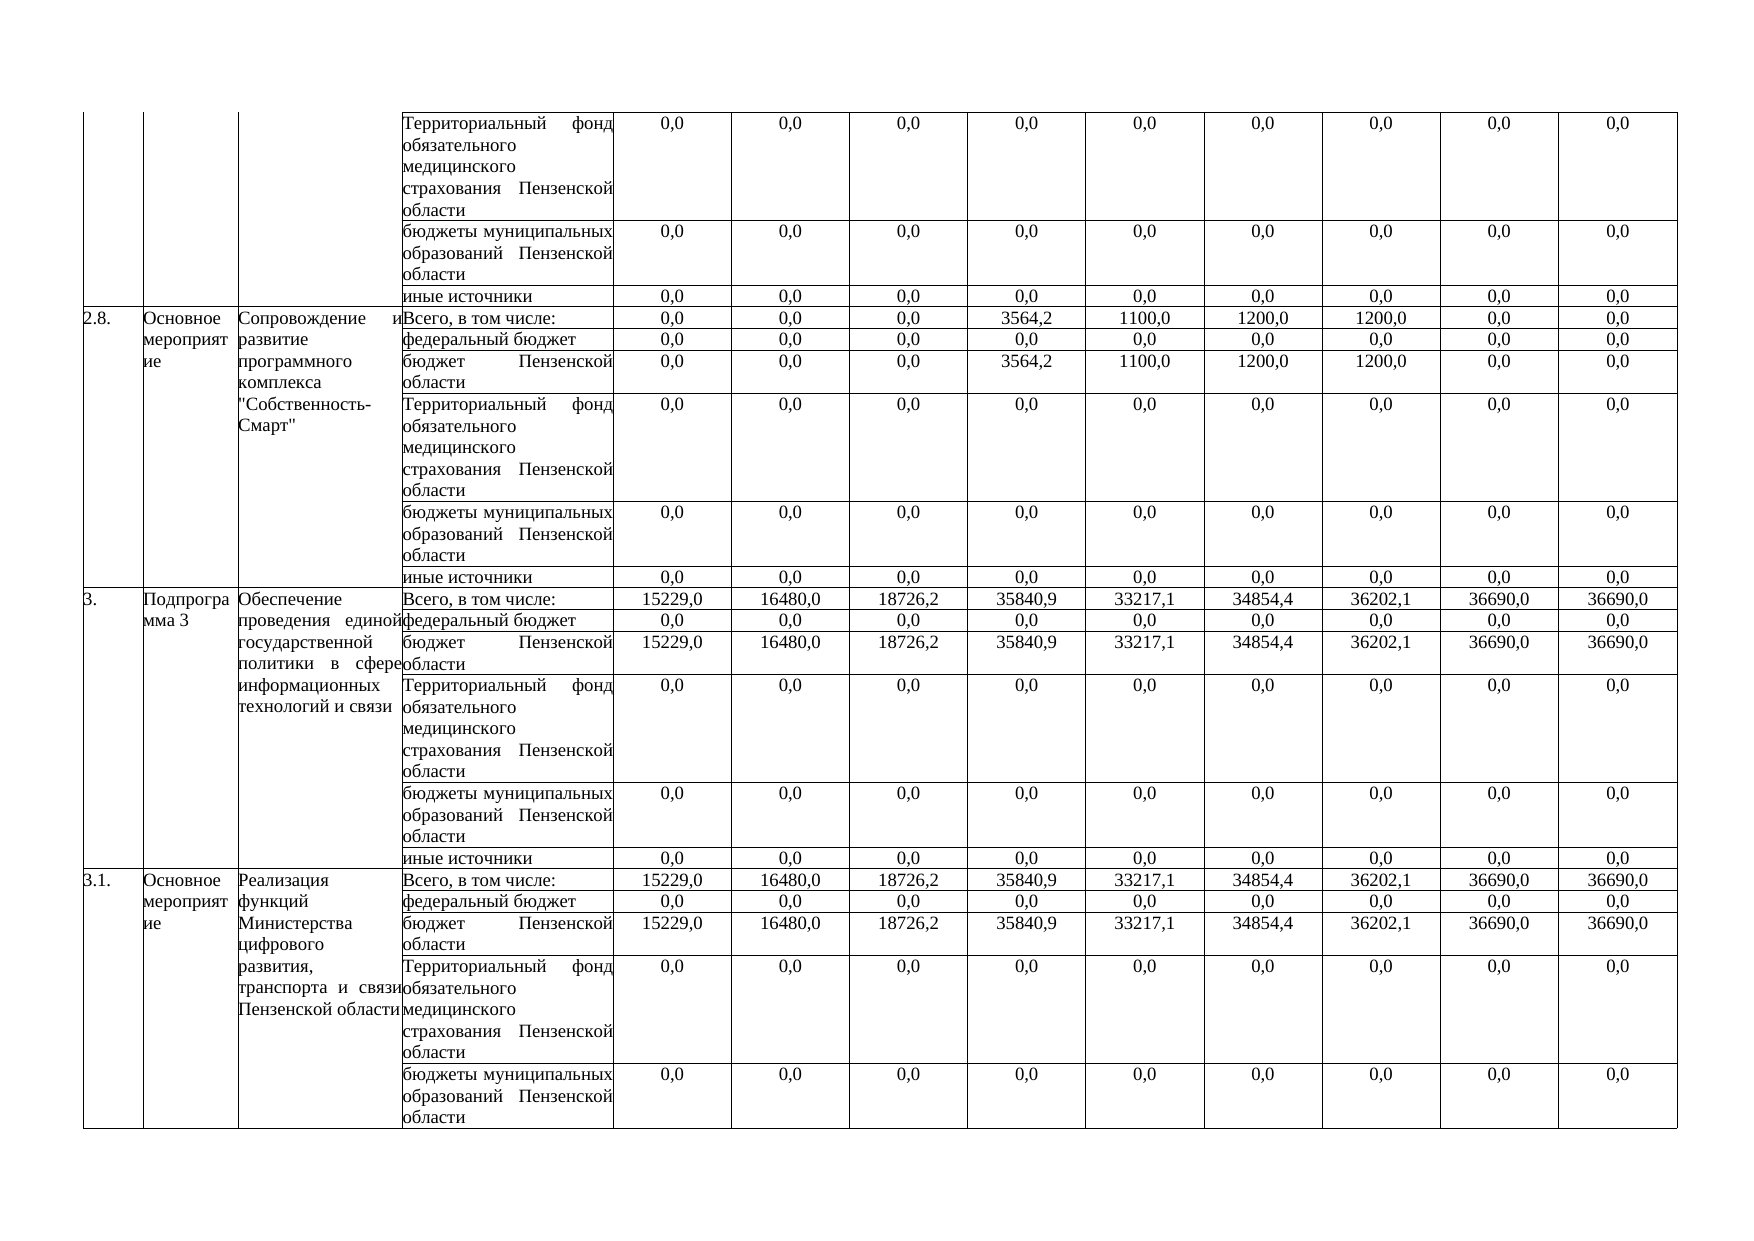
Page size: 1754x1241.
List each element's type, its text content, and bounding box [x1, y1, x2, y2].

table_cell 0,0 [1205, 891, 1322, 912]
table_cell 0,0 [968, 394, 1085, 501]
table_cell Территориальный фонд обязательного медицинского страхования Пензенской области [403, 956, 613, 1063]
table_cell 0,0 [1205, 783, 1322, 847]
table_cell 0,0 [1323, 286, 1440, 306]
table_cell 0,0 [968, 113, 1085, 220]
table_cell Сопровождение и развитие программного комплекса "Собственность-Смарт" [239, 307, 402, 587]
table_cell 36202,1 [1323, 588, 1440, 609]
table_cell 0,0 [614, 113, 731, 220]
table_cell 0,0 [1441, 956, 1558, 1063]
table_cell 3564,2 [968, 307, 1085, 328]
table_cell 0,0 [850, 329, 967, 350]
table_cell 0,0 [1559, 956, 1677, 1063]
table_cell 0,0 [968, 956, 1085, 1063]
table_cell 0,0 [1559, 610, 1677, 631]
table_cell 3.1. [84, 869, 143, 1128]
table_cell 0,0 [614, 1064, 731, 1128]
table_cell 0,0 [1086, 675, 1204, 782]
table_cell 0,0 [1086, 329, 1204, 350]
table_cell 0,0 [614, 307, 731, 328]
table_cell 0,0 [1205, 286, 1322, 306]
table_cell 36690,0 [1559, 632, 1677, 674]
table_cell 0,0 [850, 610, 967, 631]
table_cell 0,0 [850, 113, 967, 220]
table_cell 2.8. [84, 307, 143, 587]
table_cell 0,0 [850, 307, 967, 328]
table_cell Территориальный фонд обязательного медицинского страхования Пензенской области [403, 394, 613, 501]
table_cell 0,0 [1323, 1064, 1440, 1128]
table_cell 15229,0 [614, 588, 731, 609]
table_cell 18726,2 [850, 632, 967, 674]
table_cell 35840,9 [968, 588, 1085, 609]
table_cell 0,0 [732, 1064, 849, 1128]
table_cell Всего, в том числе: [403, 869, 613, 890]
table_cell бюджеты муниципальных образований Пензенской области [403, 783, 613, 847]
table_cell 1200,0 [1323, 307, 1440, 328]
table_cell 0,0 [968, 610, 1085, 631]
table_cell 0,0 [732, 891, 849, 912]
table_cell 36690,0 [1559, 869, 1677, 890]
table_cell 0,0 [1086, 567, 1204, 587]
table_cell 0,0 [732, 113, 849, 220]
table_cell 0,0 [614, 286, 731, 306]
table_cell 0,0 [732, 956, 849, 1063]
table_cell 33217,1 [1086, 588, 1204, 609]
table_cell 35840,9 [968, 869, 1085, 890]
table_cell 0,0 [850, 394, 967, 501]
table_cell 0,0 [732, 307, 849, 328]
table_cell 0,0 [1559, 891, 1677, 912]
table_cell 0,0 [1323, 502, 1440, 566]
table_cell бюджет Пензенской области [403, 632, 613, 674]
table_cell 0,0 [850, 848, 967, 868]
table_cell 0,0 [1559, 783, 1677, 847]
table_cell 0,0 [1205, 1064, 1322, 1128]
table_cell 0,0 [614, 956, 731, 1063]
table_cell Реализация функций Министерства цифрового развития, транспорта и связи Пензенской области [239, 869, 402, 1128]
table_cell 0,0 [1086, 394, 1204, 501]
table_cell 0,0 [1441, 502, 1558, 566]
table_cell 0,0 [1559, 394, 1677, 501]
table_cell Обеспечение проведения единой государственной политики в сфере информационных технологий и связи [239, 588, 402, 868]
table_cell 0,0 [614, 610, 731, 631]
table_cell 1200,0 [1205, 351, 1322, 393]
table_cell 0,0 [850, 502, 967, 566]
table_cell 0,0 [1205, 113, 1322, 220]
table_cell 36202,1 [1323, 632, 1440, 674]
table_cell 0,0 [1441, 675, 1558, 782]
table_cell 0,0 [732, 610, 849, 631]
table_cell 0,0 [732, 286, 849, 306]
table_cell 0,0 [1559, 286, 1677, 306]
table_cell Основное мероприятие [144, 869, 238, 1128]
table_cell 0,0 [1441, 783, 1558, 847]
table_cell 18726,2 [850, 869, 967, 890]
table_cell 0,0 [1086, 286, 1204, 306]
table_cell 16480,0 [732, 588, 849, 609]
table_cell 0,0 [968, 848, 1085, 868]
table_cell 1200,0 [1205, 307, 1322, 328]
table_cell иные источники [403, 567, 613, 587]
table_cell 0,0 [1441, 221, 1558, 285]
table_cell 0,0 [1323, 783, 1440, 847]
table_cell 0,0 [968, 675, 1085, 782]
table_cell 36690,0 [1441, 869, 1558, 890]
table_cell федеральный бюджет [403, 891, 613, 912]
table_cell 1200,0 [1323, 351, 1440, 393]
table_cell 0,0 [1441, 329, 1558, 350]
table_cell бюджеты муниципальных образований Пензенской области [403, 1064, 613, 1128]
table_cell 0,0 [1441, 610, 1558, 631]
table_cell 0,0 [614, 891, 731, 912]
table_cell 0,0 [1441, 394, 1558, 501]
table_cell 0,0 [1441, 567, 1558, 587]
table_cell 0,0 [732, 783, 849, 847]
table_cell 0,0 [850, 1064, 967, 1128]
table_cell 0,0 [1323, 113, 1440, 220]
table_cell 0,0 [1323, 675, 1440, 782]
table_cell бюджеты муниципальных образований Пензенской области [403, 502, 613, 566]
table_cell 0,0 [968, 1064, 1085, 1128]
table_cell 0,0 [1441, 286, 1558, 306]
table_cell 0,0 [968, 567, 1085, 587]
table_cell 0,0 [1441, 1064, 1558, 1128]
table_cell 0,0 [968, 221, 1085, 285]
table_cell бюджеты муниципальных образований Пензенской области [403, 221, 613, 285]
table_cell 0,0 [614, 502, 731, 566]
table_cell бюджет Пензенской области [403, 351, 613, 393]
table_cell 0,0 [614, 329, 731, 350]
table_cell бюджет Пензенской области [403, 913, 613, 955]
table_cell 0,0 [732, 675, 849, 782]
table_cell 15229,0 [614, 632, 731, 674]
table_cell 0,0 [968, 286, 1085, 306]
table_cell 0,0 [1205, 675, 1322, 782]
table_cell 0,0 [850, 956, 967, 1063]
table_cell Подпрограмма 3 [144, 588, 238, 868]
table_cell 0,0 [614, 567, 731, 587]
table_cell Территориальный фонд обязательного медицинского страхования Пензенской области [403, 675, 613, 782]
table_cell 18726,2 [850, 913, 967, 955]
table_cell 0,0 [1086, 113, 1204, 220]
table_cell 0,0 [1205, 567, 1322, 587]
table_cell 0,0 [1559, 329, 1677, 350]
table_cell 0,0 [1205, 394, 1322, 501]
table_cell 0,0 [850, 567, 967, 587]
table_cell 36690,0 [1559, 913, 1677, 955]
table_cell 3564,2 [968, 351, 1085, 393]
table_cell 34854,4 [1205, 588, 1322, 609]
table_cell 0,0 [732, 351, 849, 393]
table_cell 34854,4 [1205, 869, 1322, 890]
table_cell 0,0 [1559, 307, 1677, 328]
table_cell 33217,1 [1086, 632, 1204, 674]
table_cell 0,0 [1205, 956, 1322, 1063]
table_cell 0,0 [1441, 307, 1558, 328]
table_cell 3. [84, 588, 143, 868]
table_cell 36202,1 [1323, 913, 1440, 955]
table_cell 0,0 [1086, 956, 1204, 1063]
table_cell 0,0 [1441, 351, 1558, 393]
table_cell 0,0 [1441, 891, 1558, 912]
table_cell 0,0 [614, 848, 731, 868]
table_cell 0,0 [1559, 675, 1677, 782]
table_cell 16480,0 [732, 632, 849, 674]
table_cell иные источники [403, 286, 613, 306]
table_cell 0,0 [1205, 848, 1322, 868]
table_cell 0,0 [732, 329, 849, 350]
table_cell 16480,0 [732, 869, 849, 890]
table_cell 0,0 [1323, 610, 1440, 631]
table_cell 0,0 [1559, 113, 1677, 220]
table_cell 0,0 [1205, 329, 1322, 350]
table_cell 0,0 [1323, 848, 1440, 868]
table_cell 0,0 [850, 286, 967, 306]
table_cell 0,0 [1323, 956, 1440, 1063]
table_cell 0,0 [1086, 1064, 1204, 1128]
table_cell 0,0 [732, 848, 849, 868]
table_cell 15229,0 [614, 913, 731, 955]
table_cell 15229,0 [614, 869, 731, 890]
table_cell федеральный бюджет [403, 610, 613, 631]
table_cell 0,0 [614, 783, 731, 847]
table_cell 0,0 [1323, 567, 1440, 587]
table_cell Основное мероприятие [144, 307, 238, 587]
table_cell 33217,1 [1086, 869, 1204, 890]
table_cell 36202,1 [1323, 869, 1440, 890]
table_cell 0,0 [968, 502, 1085, 566]
table_cell 0,0 [732, 502, 849, 566]
table_cell 0,0 [850, 783, 967, 847]
table_cell 0,0 [614, 675, 731, 782]
table_cell 0,0 [968, 891, 1085, 912]
table_cell 0,0 [1086, 610, 1204, 631]
table_cell 0,0 [1323, 394, 1440, 501]
table_cell 0,0 [968, 783, 1085, 847]
table_cell 0,0 [1205, 502, 1322, 566]
table_cell 16480,0 [732, 913, 849, 955]
table_cell 34854,4 [1205, 913, 1322, 955]
table_cell 1100,0 [1086, 307, 1204, 328]
table_cell 0,0 [1086, 783, 1204, 847]
table_cell 0,0 [1559, 848, 1677, 868]
table_cell 0,0 [1441, 113, 1558, 220]
table_cell 0,0 [968, 329, 1085, 350]
table_cell 0,0 [1086, 221, 1204, 285]
table_cell 18726,2 [850, 588, 967, 609]
table_cell 36690,0 [1441, 913, 1558, 955]
table_cell 0,0 [1559, 502, 1677, 566]
table_cell 0,0 [614, 351, 731, 393]
table_cell 0,0 [614, 221, 731, 285]
table_cell иные источники [403, 848, 613, 868]
table_cell 0,0 [1559, 567, 1677, 587]
table_cell 0,0 [850, 675, 967, 782]
table_cell 0,0 [1323, 221, 1440, 285]
table_cell 0,0 [850, 351, 967, 393]
table_cell 0,0 [850, 891, 967, 912]
table_cell федеральный бюджет [403, 329, 613, 350]
table_cell 36690,0 [1559, 588, 1677, 609]
table_cell 0,0 [1559, 221, 1677, 285]
table_cell 0,0 [1086, 848, 1204, 868]
table_cell 36690,0 [1441, 632, 1558, 674]
table_cell 0,0 [614, 394, 731, 501]
table_cell 35840,9 [968, 913, 1085, 955]
table_cell 0,0 [1086, 502, 1204, 566]
table_cell 33217,1 [1086, 913, 1204, 955]
table_cell 0,0 [1323, 891, 1440, 912]
table_cell 0,0 [732, 221, 849, 285]
table_cell Всего, в том числе: [403, 588, 613, 609]
table_cell 0,0 [1559, 351, 1677, 393]
table_cell 0,0 [1086, 891, 1204, 912]
table_cell 0,0 [732, 394, 849, 501]
table_cell 0,0 [1323, 329, 1440, 350]
table_cell 0,0 [1205, 610, 1322, 631]
table_cell 0,0 [1205, 221, 1322, 285]
table_cell 36690,0 [1441, 588, 1558, 609]
table_cell Всего, в том числе: [403, 307, 613, 328]
table_cell 0,0 [850, 221, 967, 285]
table_cell 0,0 [1559, 1064, 1677, 1128]
table_cell Территориальный фонд обязательного медицинского страхования Пензенской области [403, 113, 613, 220]
table_cell 35840,9 [968, 632, 1085, 674]
table_cell 1100,0 [1086, 351, 1204, 393]
table_cell 34854,4 [1205, 632, 1322, 674]
table_cell 0,0 [732, 567, 849, 587]
table_cell 0,0 [1441, 848, 1558, 868]
